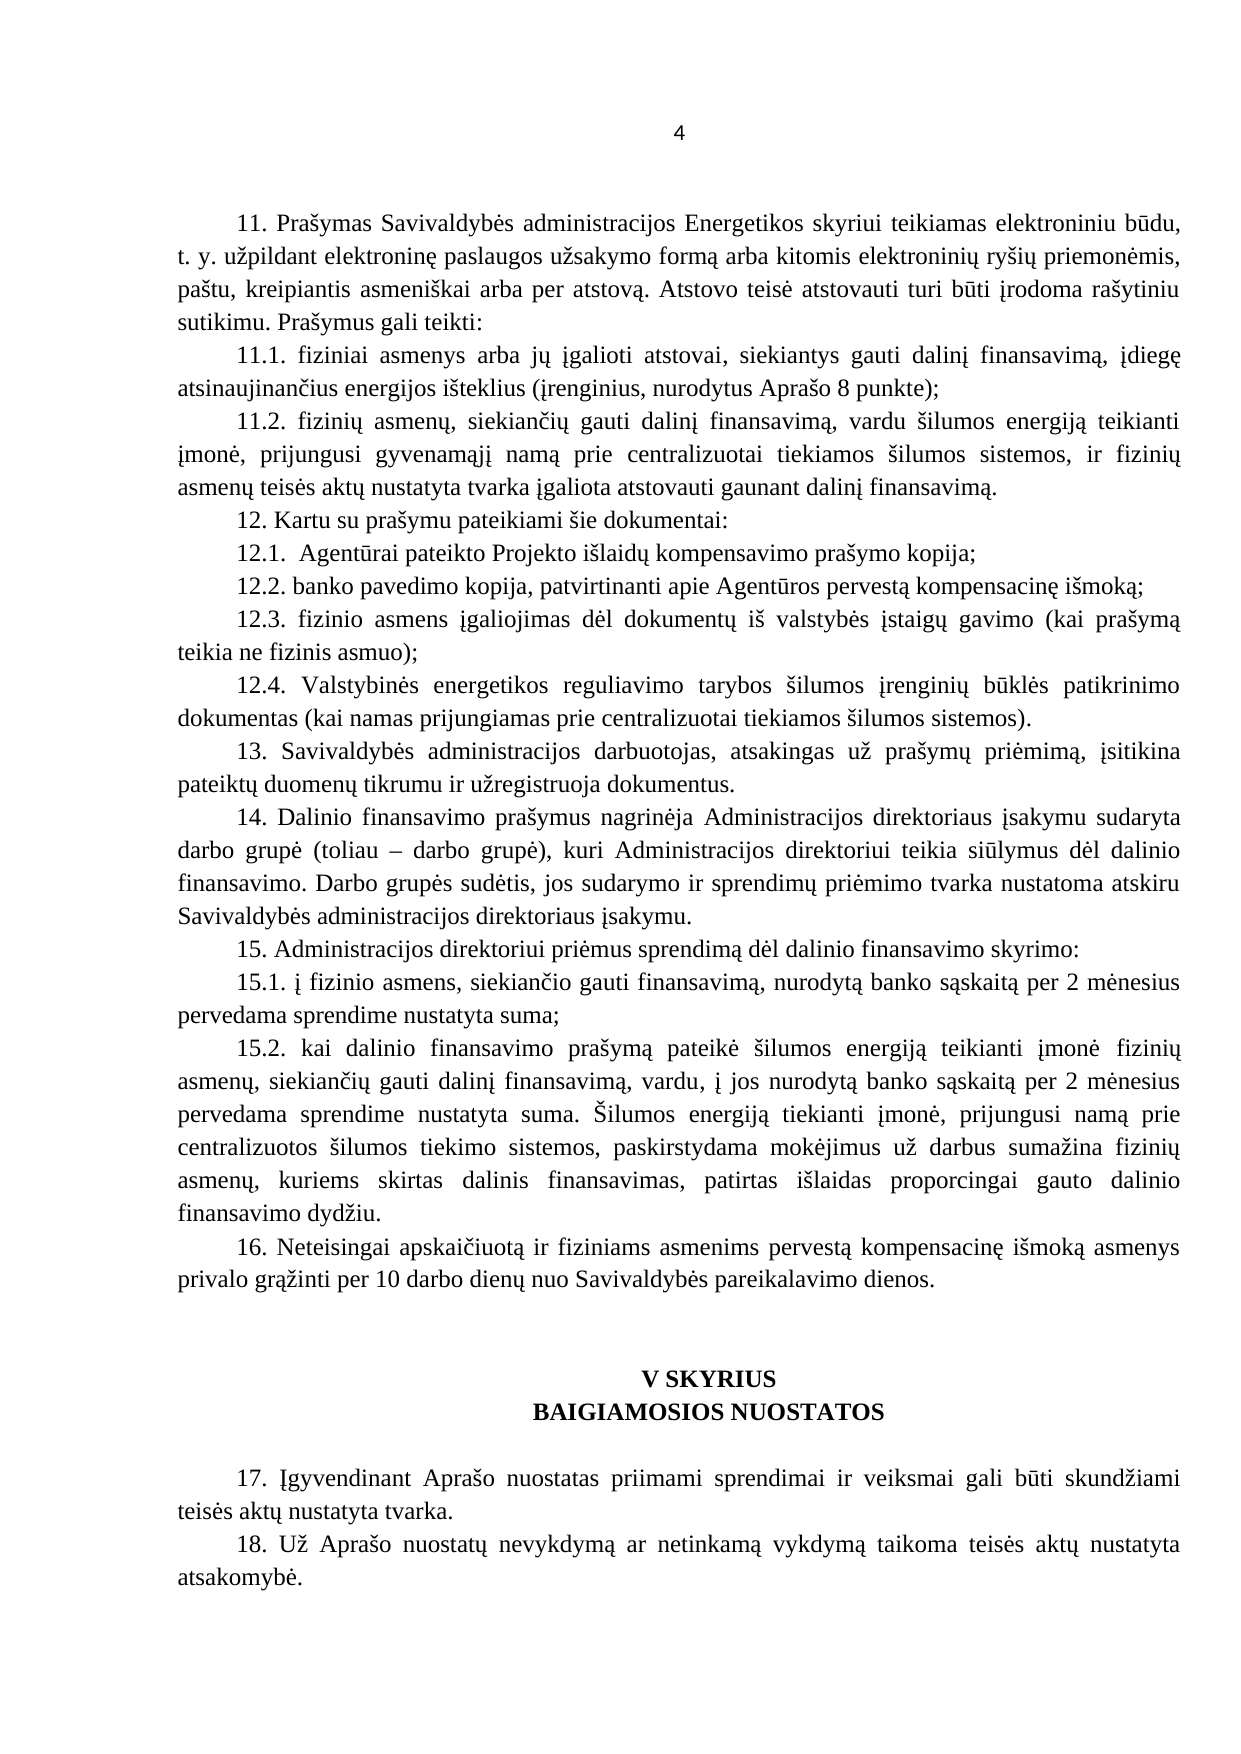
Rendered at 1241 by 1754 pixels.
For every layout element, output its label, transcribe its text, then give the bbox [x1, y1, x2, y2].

text 12.1. Agentūrai pateikto Projekto išlaidų kompensavimo prašymo kopija; [177, 538, 1181, 567]
text 14. Dalinio finansavimo prašymus nagrinėja Administracijos direktoriaus įsakymu sudaryta darbo grupė (toliau – darbo grupė), kuri Administracijos direktoriui teikia siūlymus dėl dalinio finansavimo. Darbo grupės sudėtis, jos sudarymo ir sprendimų priėmimo tvarka nustatoma atskiru Savivaldybės administracijos direktoriaus įsakymu. [177, 802, 1181, 930]
text 11. Prašymas Savivaldybės administracijos Energetikos skyriui teikiamas elektroniniu būdu, t. y. užpildant elektroninę paslaugos užsakymo formą arba kitomis elektroninių ryšių priemonėmis, paštu, kreipiantis asmeniškai arba per atstovą. Atstovo teisė atstovauti turi būti įrodoma rašytiniu sutikimu. Prašymus gali teikti: [177, 208, 1181, 336]
text 16. Neteisingai apskaičiuotą ir fiziniams asmenims pervestą kompensacinę išmoką asmenys privalo grąžinti per 10 darbo dienų nuo Savivaldybės pareikalavimo dienos. [177, 1232, 1181, 1293]
text 18. Už Aprašo nuostatų nevykdymą ar netinkamą vykdymą taikoma teisės aktų nustatyta atsakomybė. [177, 1529, 1181, 1591]
text 12.4. Valstybinės energetikos reguliavimo tarybos šilumos įrenginių būklės patikrinimo dokumentas (kai namas prijungiamas prie centralizuotai tiekiamos šilumos sistemos). [177, 670, 1181, 732]
text 15.2. kai dalinio finansavimo prašymą pateikė šilumos energiją teikianti įmonė fizinių asmenų, siekiančių gauti dalinį finansavimą, vardu, į jos nurodytą banko sąskaitą per 2 mėnesius pervedama sprendime nustatyta suma. Šilumos energiją tiekianti įmonė, prijungusi namą prie centralizuotos šilumos tiekimo sistemos, paskirstydama mokėjimus už darbus sumažina fizinių asmenų, kuriems skirtas dalinis finansavimas, patirtas išlaidas proporcingai gauto dalinio finansavimo dydžiu. [177, 1033, 1181, 1227]
text 15.1. į fizinio asmens, siekiančio gauti finansavimą, nurodytą banko sąskaitą per 2 mėnesius pervedama sprendime nustatyta suma; [177, 967, 1181, 1029]
text 17. Įgyvendinant Aprašo nuostatas priimami sprendimai ir veiksmai gali būti skundžiami teisės aktų nustatyta tvarka. [177, 1463, 1181, 1524]
text 13. Savivaldybės administracijos darbuotojas, atsakingas už prašymų priėmimą, įsitikina pateiktų duomenų tikrumu ir užregistruoja dokumentus. [177, 736, 1181, 798]
text BAIGIAMOSIOS NUOSTATOS [177, 1397, 1181, 1425]
text 11.2. fizinių asmenų, siekiančių gauti dalinį finansavimą, vardu šilumos energiją teikianti įmonė, prijungusi gyvenamąjį namą prie centralizuotai tiekiamos šilumos sistemos, ir fizinių asmenų teisės aktų nustatyta tvarka įgaliota atstovauti gaunant dalinį finansavimą. [177, 406, 1181, 501]
text 12. Kartu su prašymu pateikiami šie dokumentai: [177, 505, 1181, 534]
text 12.2. banko pavedimo kopija, patvirtinanti apie Agentūros pervestą kompensacinę išmoką; [177, 571, 1181, 600]
text V SKYRIUS [177, 1364, 1181, 1392]
text 12.3. fizinio asmens įgaliojimas dėl dokumentų iš valstybės įstaigų gavimo (kai prašymą teikia ne fizinis asmuo); [177, 604, 1181, 666]
text 15. Administracijos direktoriui priėmus sprendimą dėl dalinio finansavimo skyrimo: [177, 934, 1181, 963]
text 11.1. fiziniai asmenys arba jų įgalioti atstovai, siekiantys gauti dalinį finansavimą, įdiegę atsinaujinančius energijos išteklius (įrenginius, nurodytus Aprašo 8 punkte); [177, 340, 1181, 402]
